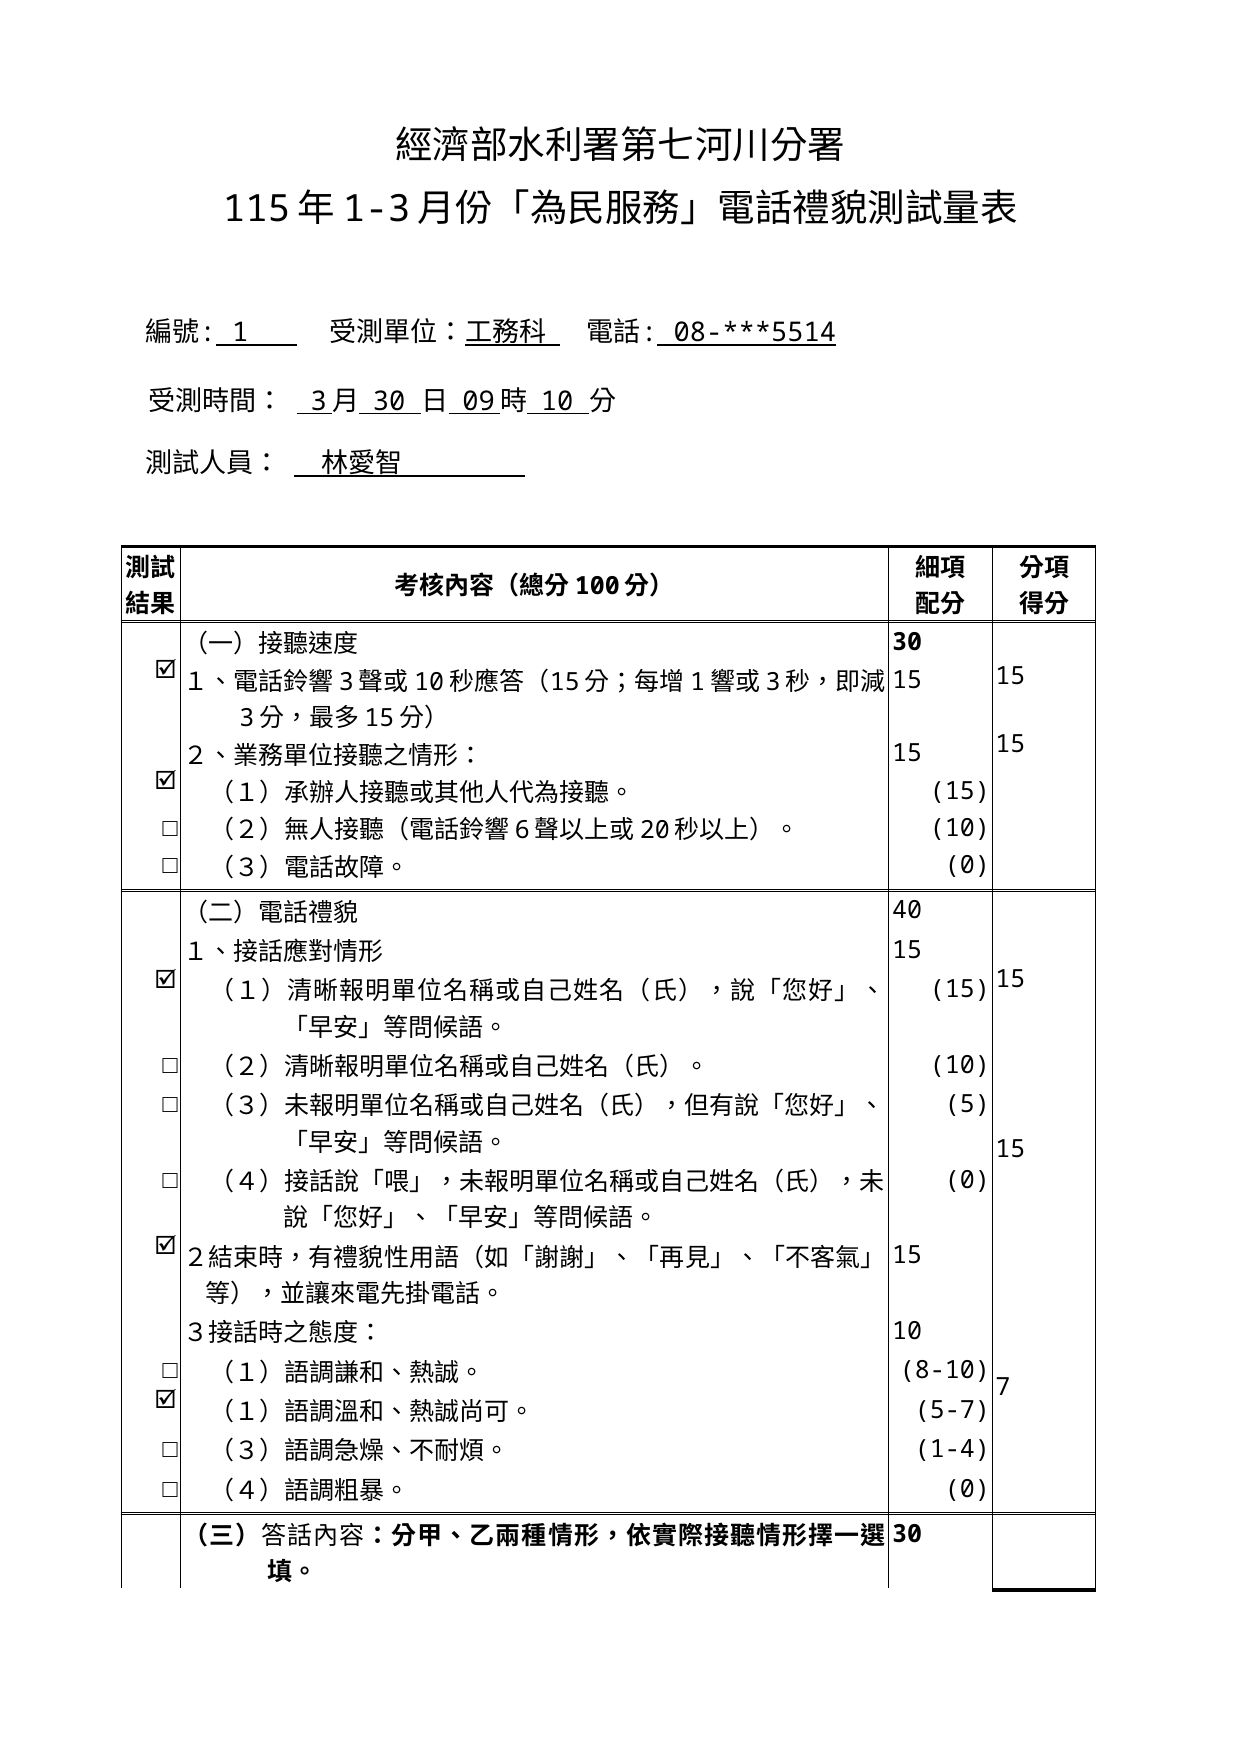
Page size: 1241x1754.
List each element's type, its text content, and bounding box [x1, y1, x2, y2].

table_cell （三）答話內容：分甲、乙兩種情形，依實際接聽情形擇一選填。 [181, 1515, 888, 1588]
table_cell (5-7) [889, 1388, 992, 1428]
table_cell  [122, 661, 180, 734]
table_cell （４）語調粗暴。 [181, 1467, 888, 1512]
table_cell 15 [889, 928, 992, 968]
text 115年1-3月份「為民服務」電話禮貌測試量表 [118, 163, 1122, 226]
table_cell  [122, 771, 180, 809]
table_cell □ [122, 1349, 180, 1388]
table_cell [122, 623, 180, 661]
table_cell (0) [889, 1467, 992, 1512]
table_cell （２）清晰報明單位名稱或自己姓名（氏）。 [181, 1043, 888, 1083]
table_cell （４）接話說「喂」，未報明單位名稱或自己姓名（氏），未說「您好」、「早安」等問候語。 [181, 1158, 888, 1234]
table_cell [122, 734, 180, 771]
table_cell （２）無人接聽（電話鈴響6聲以上或20秒以上）。 [181, 809, 888, 846]
table_header 分項 得分 [993, 548, 1095, 620]
table_cell  [122, 1234, 180, 1309]
table_cell １、電話鈴響3聲或10秒應答（15分；每增1響或3秒，即減3分，最多15分） [181, 661, 888, 734]
table_cell （３）電話故障。 [181, 846, 888, 889]
table_cell □ [122, 846, 180, 889]
table_cell 40 [889, 892, 992, 928]
table_cell 10 [889, 1310, 992, 1349]
table_cell （１）承辦人接聽或其他人代為接聽。 [181, 771, 888, 809]
table_cell （１）語調謙和、熱誠。 [181, 1349, 888, 1388]
table_header 考核內容（總分100分） [181, 548, 888, 620]
table_cell （二）電話禮貌 [181, 892, 888, 928]
table_cell □ [122, 1083, 180, 1158]
table_cell [122, 1310, 180, 1349]
table_header 測試 結果 [122, 548, 180, 620]
table_cell 15 15 7 [993, 892, 1095, 1512]
table_cell （一）接聽速度 [181, 623, 888, 661]
table_header 細項 配分 [889, 548, 992, 620]
table_cell １、接話應對情形 [181, 928, 888, 968]
table_cell (10) [889, 809, 992, 846]
text 測試人員： 林愛智 [118, 419, 1068, 482]
table_cell (8-10) [889, 1349, 992, 1388]
table_cell □ [122, 809, 180, 846]
table_cell □ [122, 1043, 180, 1083]
table_cell (15) [889, 968, 992, 1043]
table_cell  [122, 968, 180, 1043]
table_cell (0) [889, 846, 992, 889]
table_cell 15 [889, 661, 992, 734]
table_cell [122, 1515, 180, 1588]
table_cell ２、業務單位接聽之情形： [181, 734, 888, 771]
table_cell [993, 1515, 1095, 1588]
table_cell ３接話時之態度： [181, 1310, 888, 1349]
table_cell (0) [889, 1158, 992, 1234]
table_cell (15) [889, 771, 992, 809]
table_cell 15 [889, 734, 992, 771]
table_cell 15 15 [993, 623, 1095, 889]
table_cell （３）語調急燥、不耐煩。 [181, 1428, 888, 1467]
table_cell （１）清晰報明單位名稱或自己姓名（氏），說「您好」、「早安」等問候語。 [181, 968, 888, 1043]
table_cell (1-4) [889, 1428, 992, 1467]
table_cell □ [122, 1158, 180, 1234]
text 經濟部水利署第七河川分署 [118, 101, 1122, 163]
table_cell (10) [889, 1043, 992, 1083]
table_cell  [122, 1388, 180, 1428]
table_cell ２結束時，有禮貌性用語（如「謝謝」、「再見」、「不客氣」等），並讓來電先掛電話。 [181, 1234, 888, 1309]
table_cell □ [122, 1467, 180, 1512]
table_cell 30 [889, 623, 992, 661]
text 受測時間： 3月 30 日 09時 10 分 [118, 357, 1068, 419]
table_cell □ [122, 1428, 180, 1467]
table_cell （３）未報明單位名稱或自己姓名（氏），但有說「您好」、「早安」等問候語。 [181, 1083, 888, 1158]
table_cell 30 [889, 1515, 992, 1588]
table_cell [122, 892, 180, 928]
text 編號: 1 受測單位：工務科 電話: 08-***5514 [118, 288, 1122, 351]
table_cell [122, 928, 180, 968]
table_cell (5) [889, 1083, 992, 1158]
table_cell 15 [889, 1234, 992, 1309]
table_cell （１）語調溫和、熱誠尚可。 [181, 1388, 888, 1428]
